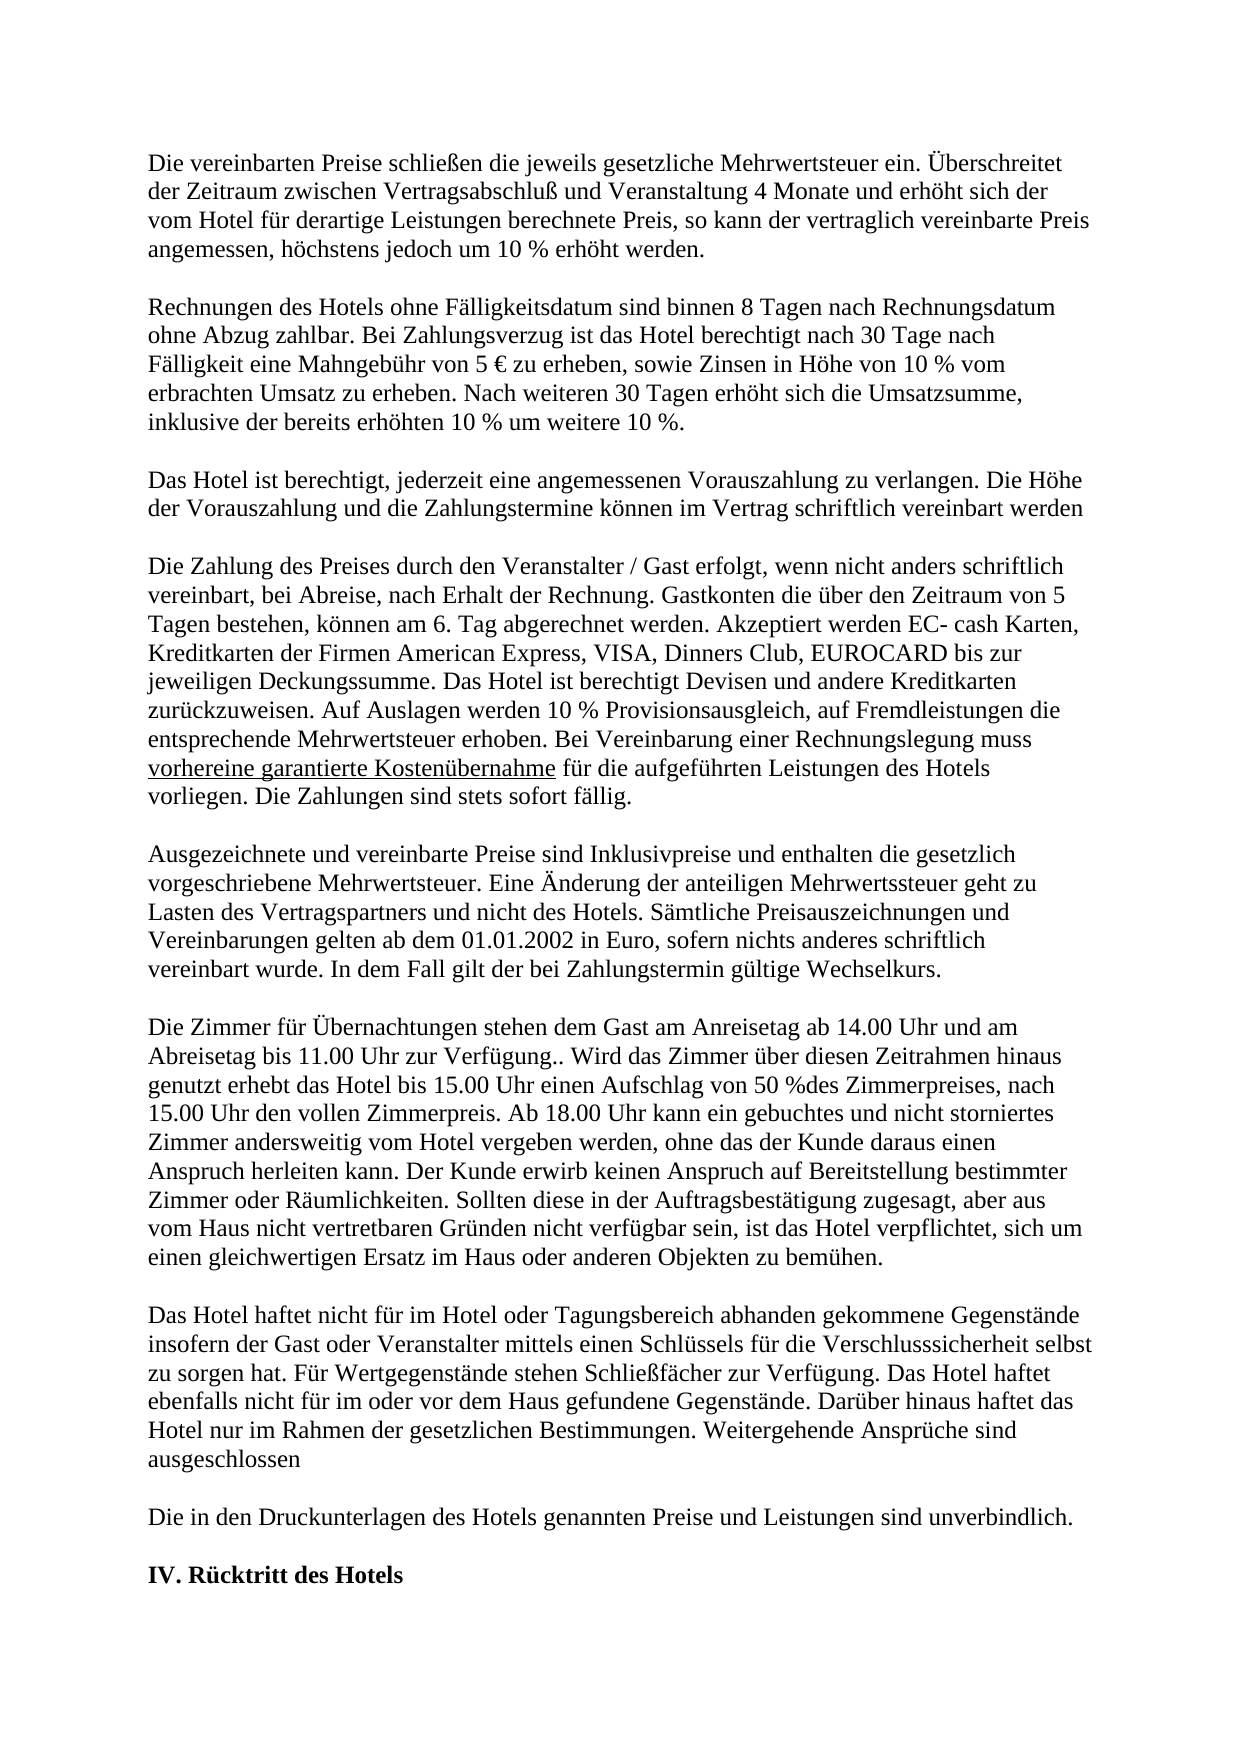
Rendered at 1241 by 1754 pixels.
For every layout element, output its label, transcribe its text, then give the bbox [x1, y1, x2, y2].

text Die Zimmer für Übernachtungen stehen dem Gast am Anreisetag ab 14.00 Uhr und am Abreisetag bis 11.00 Uhr zur Verfügung.. Wird das Zimmer über diesen Zeitrahmen hinaus genutzt erhebt das Hotel bis 15.00 Uhr einen Aufschlag von 50 %des Zimmerpreises, nach 15.00 Uhr den vollen Zimmerpreis. Ab 18.00 Uhr kann ein gebuchtes und nicht storniertes Zimmer andersweitig vom Hotel vergeben werden, ohne das der Kunde daraus einen Anspruch herleiten kann. Der Kunde erwirb keinen Anspruch auf Bereitstellung bestimmter Zimmer oder Räumlichkeiten. Sollten diese in der Auftragsbestätigung zugesagt, aber aus vom Haus nicht vertretbaren Gründen nicht verfügbar sein, ist das Hotel verpflichtet, sich um einen gleichwertigen Ersatz im Haus oder anderen Objekten zu bemühen. [148, 1012, 1092, 1271]
text Ausgezeichnete und vereinbarte Preise sind Inklusivpreise und enthalten die gesetzlich vorgeschriebene Mehrwertsteuer. Eine Änderung der anteiligen Mehrwertssteuer geht zu Lasten des Vertragspartners und nicht des Hotels. Sämtliche Preisauszeichnungen und Vereinbarungen gelten ab dem 01.01.2002 in Euro, sofern nichts anderes schriftlich vereinbart wurde. In dem Fall gilt der bei Zahlungstermin gültige Wechselkurs. [148, 839, 1092, 983]
text Rechnungen des Hotels ohne Fälligkeitsdatum sind binnen 8 Tagen nach Rechnungsdatum ohne Abzug zahlbar. Bei Zahlungsverzug ist das Hotel berechtigt nach 30 Tage nach Fälligkeit eine Mahngebühr von 5 € zu erheben, sowie Zinsen in Höhe von 10 % vom erbrachten Umsatz zu erheben. Nach weiteren 30 Tagen erhöht sich die Umsatzsumme, inklusive der bereits erhöhten 10 % um weitere 10 %. [148, 292, 1092, 436]
text Die Zahlung des Preises durch den Veranstalter / Gast erfolgt, wenn nicht anders schriftlich vereinbart, bei Abreise, nach Erhalt der Rechnung. Gastkonten die über den Zeitraum von 5 Tagen bestehen, können am 6. Tag abgerechnet werden. Akzeptiert werden EC- cash Karten, Kreditkarten der Firmen American Express, VISA, Dinners Club, EUROCARD bis zur jeweiligen Deckungssumme. Das Hotel ist berechtigt Devisen und andere Kreditkarten zurückzuweisen. Auf Auslagen werden 10 % Provisionsausgleich, auf Fremdleistungen die entsprechende Mehrwertsteuer erhoben. Bei Vereinbarung einer Rechnungslegung muss vorhereine garantierte Kostenübernahme für die aufgeführten Leistungen des Hotels vorliegen. Die Zahlungen sind stets sofort fällig. [148, 551, 1092, 810]
text Die in den Druckunterlagen des Hotels genannten Preise und Leistungen sind unverbindlich. [148, 1502, 1092, 1531]
text Die vereinbarten Preise schließen die jeweils gesetzliche Mehrwertsteuer ein. Überschreitet der Zeitraum zwischen Vertragsabschluß und Veranstaltung 4 Monate und erhöht sich der vom Hotel für derartige Leistungen berechnete Preis, so kann der vertraglich vereinbarte Preis angemessen, höchstens jedoch um 10 % erhöht werden. [148, 148, 1092, 263]
text Das Hotel ist berechtigt, jederzeit eine angemessenen Vorauszahlung zu verlangen. Die Höhe der Vorauszahlung und die Zahlungstermine können im Vertrag schriftlich vereinbart werden [148, 465, 1092, 522]
text IV. Rücktritt des Hotels [148, 1560, 1092, 1588]
text Das Hotel haftet nicht für im Hotel oder Tagungsbereich abhanden gekommene Gegenstände insofern der Gast oder Veranstalter mittels einen Schlüssels für die Verschlusssicherheit selbst zu sorgen hat. Für Wertgegenstände stehen Schließfächer zur Verfügung. Das Hotel haftet ebenfalls nicht für im oder vor dem Haus gefundene Gegenstände. Darüber hinaus haftet das Hotel nur im Rahmen der gesetzlichen Bestimmungen. Weitergehende Ansprüche sind ausgeschlossen [148, 1300, 1092, 1473]
